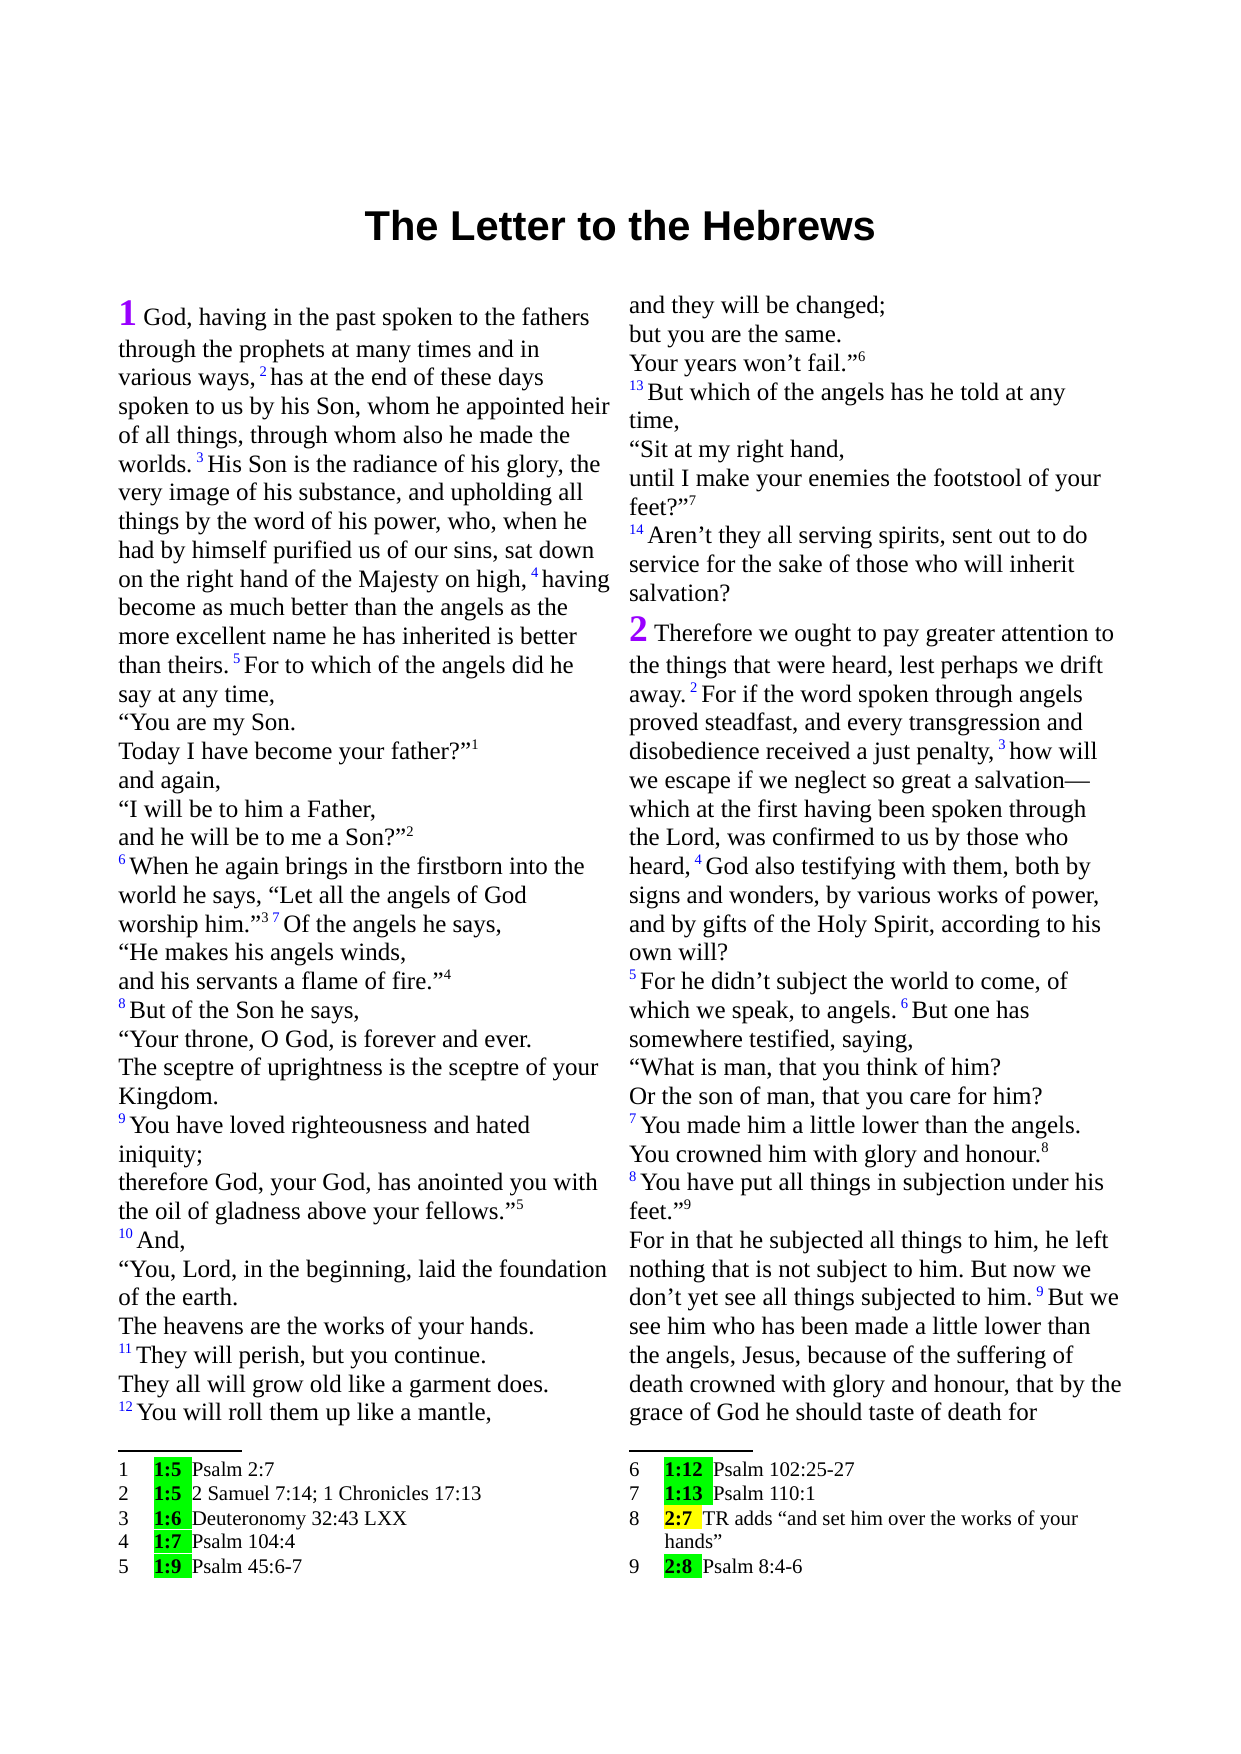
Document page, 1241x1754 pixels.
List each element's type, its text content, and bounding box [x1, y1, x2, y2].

text until I make your enemies the footstool of your feet?” [629, 463, 1122, 521]
text 2:7 TR adds “and set him over the works of your hands” [629, 1505, 1122, 1553]
text 2 Therefore we ought to pay greater attention to the things that were heard, lest perhaps we drift away. 2 For if the word spoken through angels proved steadfast, and every transgression and disobedience received a just penalty, 3 how will we escape if we neglect so great a salvation—which at the first having been spoken through the Lord, was confirmed to us by those who heard, 4 God also testifying with them, both by signs and wonders, by various works of power, and by gifts of the Holy Spirit, according to his own will? [629, 607, 1122, 966]
title The Letter to the Hebrews [118, 201, 1122, 249]
text but you are the same. [629, 319, 1122, 348]
text 7 You made him a little lower than the angels. [629, 1110, 1122, 1139]
text 2:8 Psalm 8:4-6 [629, 1553, 1122, 1578]
text 1:9 Psalm 45:6-7 [118, 1553, 611, 1578]
text 1:6 Deuteronomy 32:43 LXX [192, 1505, 611, 1529]
text and again, [118, 765, 611, 794]
text The sceptre of uprightness is the sceptre of your Kingdom. [118, 1052, 611, 1110]
text 14 Aren’t they all serving spirits, sent out to do service for the sake of those who will inherit salvation? [629, 521, 1122, 607]
text 10 And, [118, 1225, 611, 1254]
text therefore God, your God, has anointed you with the oil of gladness above your fellows.” [118, 1167, 611, 1225]
text Today I have become your father?” [118, 736, 611, 765]
text 1:7 Psalm 104:4 [118, 1529, 611, 1553]
text 6 When he again brings in the firstborn into the world he says, “Let all the angels of God worship him.” 7 Of the angels he says, [118, 851, 611, 937]
text Your years won’t fail.” [629, 348, 1122, 377]
text “You, Lord, in the beginning, laid the foundation of the earth. [118, 1254, 611, 1311]
text 1:5 2 Samuel 7:14; 1 Chronicles 17:13 [118, 1481, 154, 1505]
text and his servants a flame of fire.” [118, 966, 611, 995]
text “Sit at my right hand, [629, 434, 1122, 463]
text 8 But of the Son he says, [118, 995, 611, 1024]
text “I will be to him a Father, [118, 794, 611, 822]
text You crowned him with glory and honour. [629, 1139, 1122, 1167]
text and they will be changed; [629, 291, 1122, 319]
text “You are my Son. [118, 707, 611, 736]
text and he will be to me a Son?” [118, 822, 611, 851]
text 5 For he didn’t subject the world to come, of which we speak, to angels. 6 But one has somewhere testified, saying, [629, 966, 1122, 1052]
text 1:13 Psalm 110:1 [629, 1481, 664, 1505]
text Or the son of man, that you care for him? [629, 1081, 1122, 1110]
text 1:13 Psalm 110:1 [713, 1481, 1122, 1505]
text “Your throne, O God, is forever and ever. [118, 1024, 611, 1052]
text 1:5 Psalm 2:7 [192, 1457, 611, 1481]
text 1:6 Deuteronomy 32:43 LXX [118, 1505, 154, 1529]
text 8 You have put all things in subjection under his feet.” [629, 1167, 1122, 1225]
text 1:12 Psalm 102:25-27 [713, 1457, 1122, 1481]
text 1:5 2 Samuel 7:14; 1 Chronicles 17:13 [192, 1481, 611, 1505]
text 1:5 Psalm 2:7 [118, 1457, 154, 1481]
text “What is man, that you think of him? [629, 1052, 1122, 1081]
text 1 God, having in the past spoken to the fathers through the prophets at many times and in various ways, 2 has at the end of these days spoken to us by his Son, whom he appointed heir of all things, through whom also he made the worlds. 3 His Son is the radiance of his glory, the very image of his substance, and upholding all things by the word of his power, who, when he had by himself purified us of our sins, sat down on the right hand of the Majesty on high, 4 having become as much better than the angels as the more excellent name he has inherited is better than theirs. 5 For to which of the angels did he say at any time, [118, 291, 611, 707]
text The heavens are the works of your hands. [118, 1311, 611, 1340]
text 13 But which of the angels has he told at any time, [629, 377, 1122, 434]
text For in that he subjected all things to him, he left nothing that is not subject to him. But now we don’t yet see all things subjected to him. 9 But we see him who has been made a little lower than the angels, Jesus, because of the suffering of death crowned with glory and honour, that by the grace of God he should taste of death for [629, 1225, 1122, 1426]
text 12 You will roll them up like a mantle, [118, 1397, 611, 1426]
text “He makes his angels winds, [118, 937, 611, 966]
text 1:12 Psalm 102:25-27 [629, 1457, 664, 1481]
text They all will grow old like a garment does. [118, 1369, 611, 1397]
text 11 They will perish, but you continue. [118, 1340, 611, 1369]
text 9 You have loved righteousness and hated iniquity; [118, 1110, 611, 1167]
